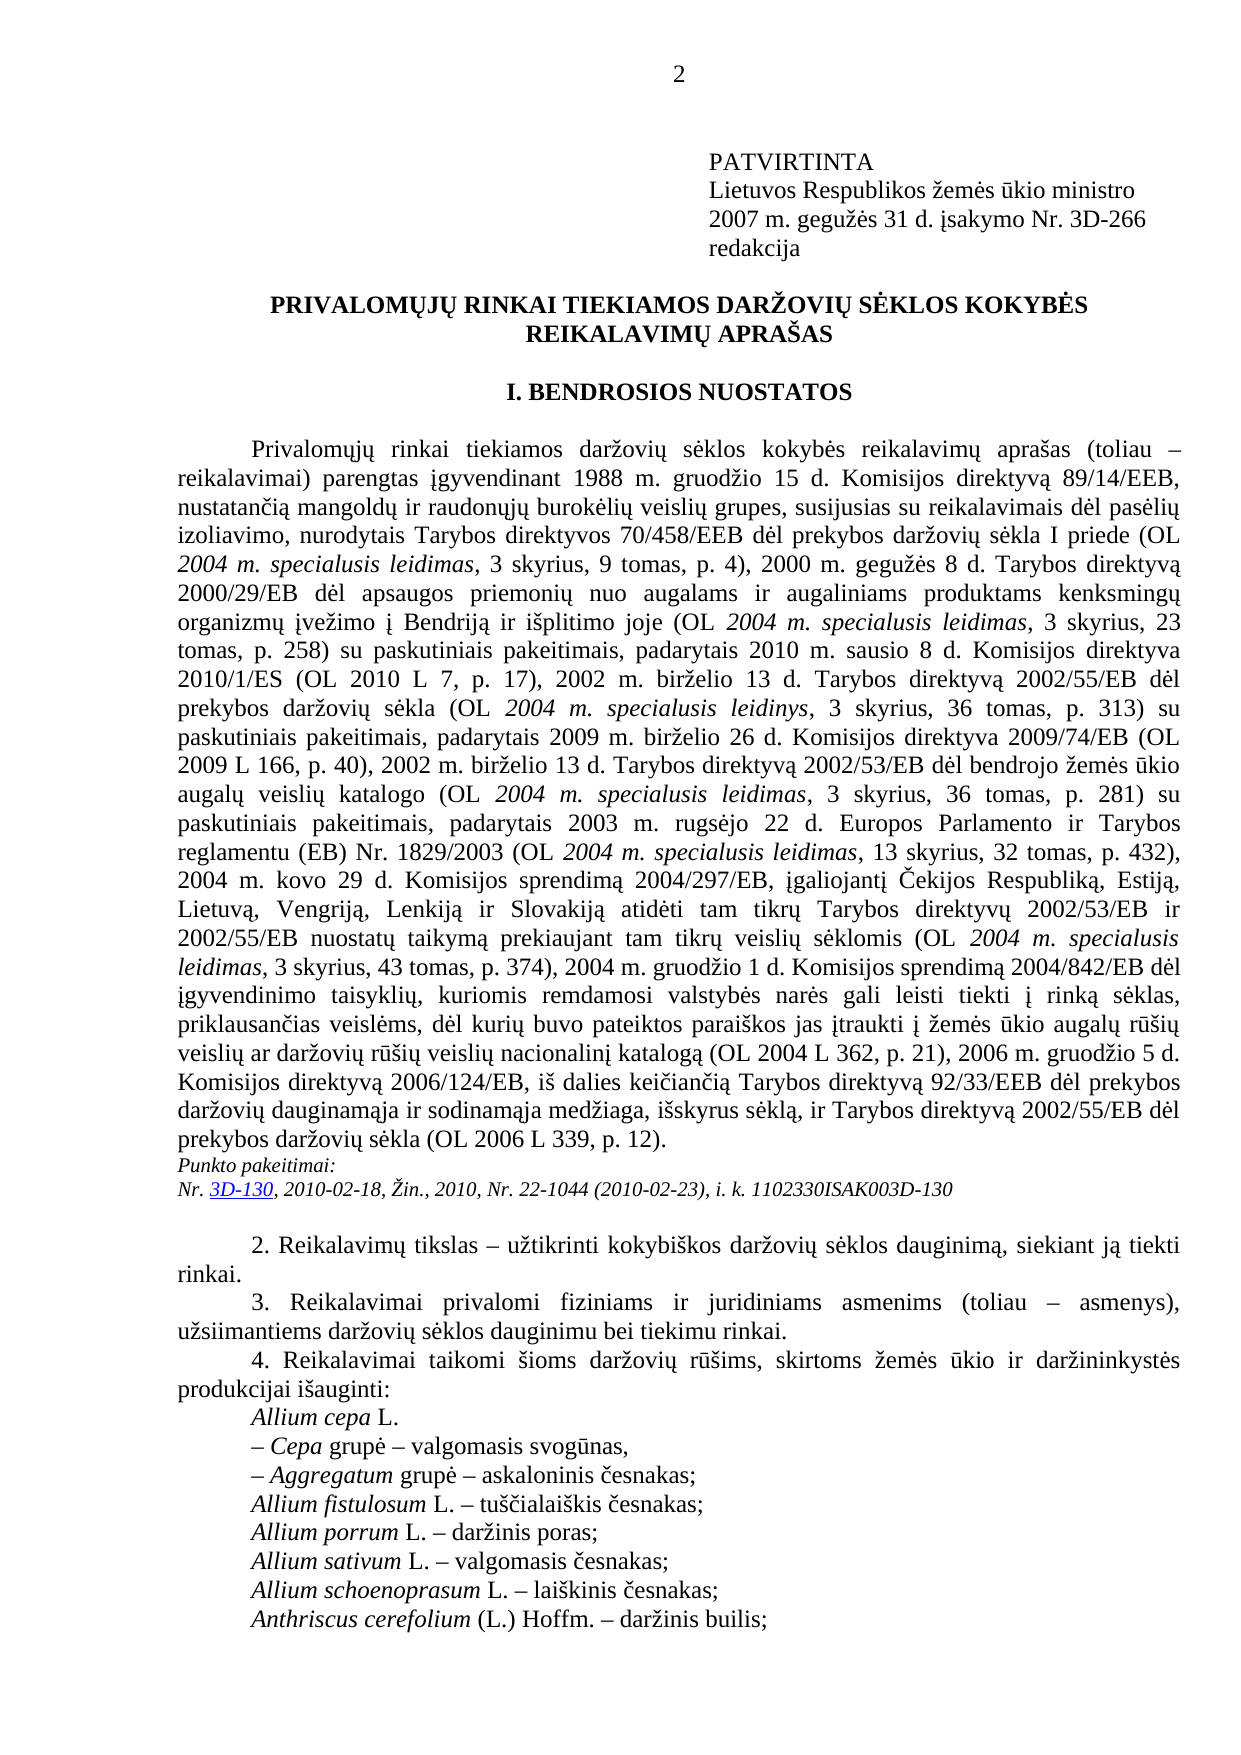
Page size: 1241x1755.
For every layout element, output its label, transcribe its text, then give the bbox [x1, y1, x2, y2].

text Privalomųjų rinkai tiekiamos daržovių sėklos kokybės reikalavimų aprašas (toliau – reikalavimai) parengtas įgyvendinant 1988 m. gruodžio 15 d. Komisijos direktyvą 89/14/EEB, nustatančią mangoldų ir raudonųjų burokėlių veislių grupes, susijusias su reikalavimais dėl pasėlių izoliavimo, nurodytais Tarybos direktyvos 70/458/EEB dėl prekybos daržovių sėkla I priede (OL 2004 m. specialusis leidimas, 3 skyrius, 9 tomas, p. 4), 2000 m. gegužės 8 d. Tarybos direktyvą 2000/29/EB dėl apsaugos priemonių nuo augalams ir augaliniams produktams kenksmingų organizmų įvežimo į Bendriją ir išplitimo joje (OL 2004 m. specialusis leidimas, 3 skyrius, 23 tomas, p. 258) su paskutiniais pakeitimais, padarytais 2010 m. sausio 8 d. Komisijos direktyva 2010/1/ES (OL 2010 L 7, p. 17), 2002 m. birželio 13 d. Tarybos direktyvą 2002/55/EB dėl prekybos daržovių sėkla (OL 2004 m. specialusis leidinys, 3 skyrius, 36 tomas, p. 313) su paskutiniais pakeitimais, padarytais 2009 m. birželio 26 d. Komisijos direktyva 2009/74/EB (OL 2009 L 166, p. 40), 2002 m. birželio 13 d. Tarybos direktyvą 2002/53/EB dėl bendrojo žemės ūkio augalų veislių katalogo (OL 2004 m. specialusis leidimas, 3 skyrius, 36 tomas, p. 281) su paskutiniais pakeitimais, padarytais 2003 m. rugsėjo 22 d. Europos Parlamento ir Tarybos reglamentu (EB) Nr. 1829/2003 (OL 2004 m. specialusis leidimas, 13 skyrius, 32 tomas, p. 432), 2004 m. kovo 29 d. Komisijos sprendimą 2004/297/EB, įgaliojantį Čekijos Respubliką, Estiją, Lietuvą, Vengriją, Lenkiją ir Slovakiją atidėti tam tikrų Tarybos direktyvų 2002/53/EB ir 2002/55/EB nuostatų taikymą prekiaujant tam tikrų veislių sėklomis (OL 2004 m. specialusis leidimas, 3 skyrius, 43 tomas, p. 374), 2004 m. gruodžio 1 d. Komisijos sprendimą 2004/842/EB dėl įgyvendinimo taisyklių, kuriomis remdamosi valstybės narės gali leisti tiekti į rinką sėklas, priklausančias veislėms, dėl kurių buvo pateiktos paraiškos jas įtraukti į žemės ūkio augalų rūšių veislių ar daržovių rūšių veislių nacionalinį katalogą (OL 2004 L 362, p. 21), 2006 m. gruodžio 5 d. Komisijos direktyvą 2006/124/EB, iš dalies keičiančią Tarybos direktyvą 92/33/EEB dėl prekybos daržovių dauginamąja ir sodinamąja medžiaga, išskyrus sėklą, ir Tarybos direktyvą 2002/55/EB dėl prekybos daržovių sėkla (OL 2006 L 339, p. 12). [177, 434, 1181, 1153]
text Anthriscus cerefolium (L.) Hoffm. – daržinis builis; [177, 1604, 1181, 1632]
text – Aggregatum grupė – askaloninis česnakas; [177, 1460, 1181, 1489]
text I. BENDROSIOS NUOSTATOS [177, 377, 1181, 406]
text Allium fistulosum L. – tuščialaiškis česnakas; [177, 1489, 1181, 1517]
text 3. Reikalavimai privalomi fiziniams ir juridiniams asmenims (toliau – asmenys), užsiimantiems daržovių sėklos dauginimu bei tiekimu rinkai. [177, 1287, 1181, 1345]
text Punkto pakeitimai: [177, 1153, 1181, 1177]
text Allium schoenoprasum L. – laiškinis česnakas; [177, 1575, 1181, 1604]
text 4. Reikalavimai taikomi šioms daržovių rūšims, skirtoms žemės ūkio ir daržininkystės produkcijai išauginti: [177, 1345, 1181, 1402]
text Nr. 3D-130, 2010-02-18, Žin., 2010, Nr. 22-1044 (2010-02-23), i. k. 1102330ISAK003D-130 [177, 1177, 1181, 1201]
text PRIVALOMŲJŲ RINKAI TIEKIAMOS DARŽOVIŲ SĖKLOS KOKYBĖS REIKALAVIMŲ APRAŠAS [177, 291, 1181, 348]
text Allium cepa L. [177, 1402, 1181, 1431]
text redakcija [177, 233, 1181, 262]
text 2. Reikalavimų tikslas – užtikrinti kokybiškos daržovių sėklos dauginimą, siekiant ją tiekti rinkai. [177, 1230, 1181, 1287]
text PATVIRTINTA [177, 147, 1181, 176]
text Allium porrum L. – daržinis poras; [177, 1517, 1181, 1546]
text Allium sativum L. – valgomasis česnakas; [177, 1546, 1181, 1575]
text – Cepa grupė – valgomasis svogūnas, [177, 1431, 1181, 1460]
text Lietuvos Respublikos žemės ūkio ministro [177, 176, 1181, 204]
text 2007 m. gegužės 31 d. įsakymo Nr. 3D-266 [177, 204, 1181, 233]
